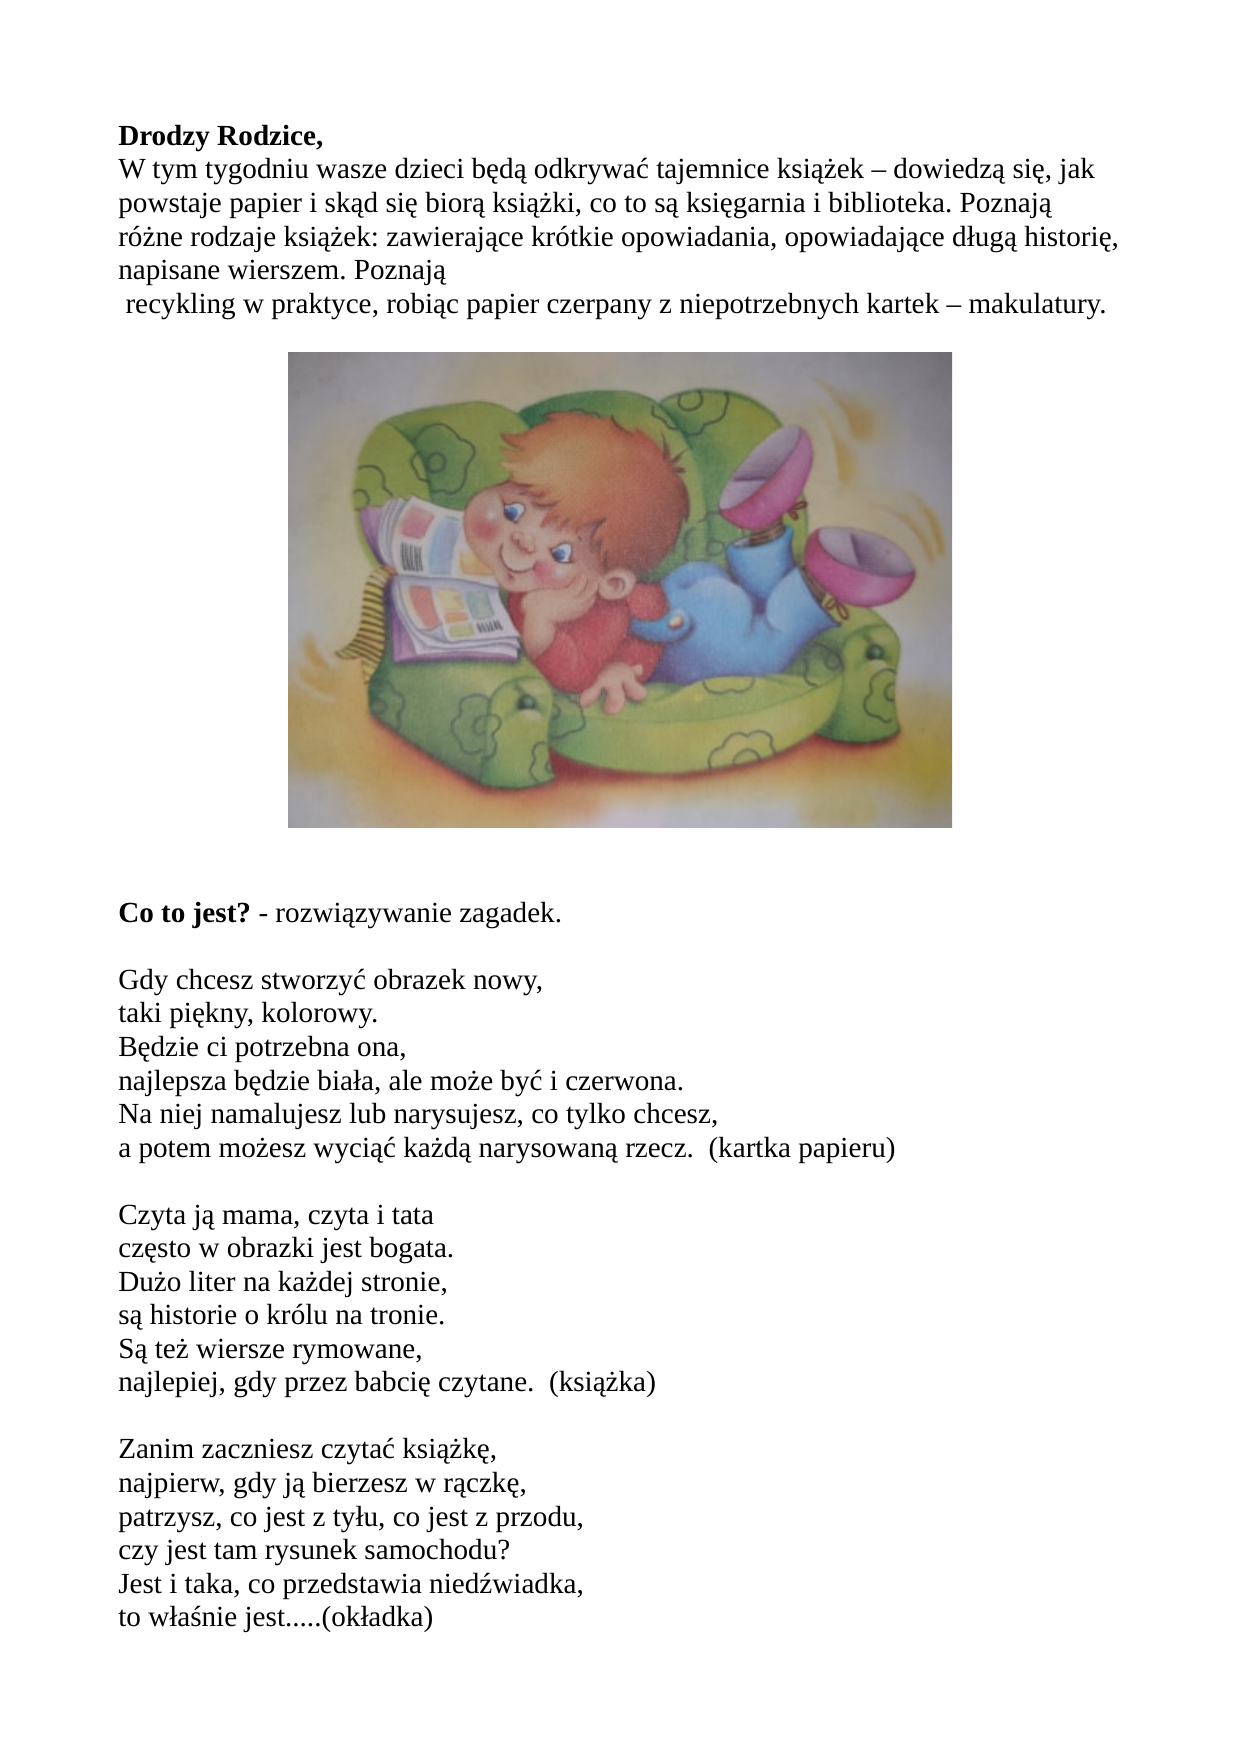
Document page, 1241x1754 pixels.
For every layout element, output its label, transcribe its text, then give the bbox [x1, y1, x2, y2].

text Co to jest? - rozwiązywanie zagadek. [118, 895, 1122, 928]
text często w obrazki jest bogata. [118, 1230, 1122, 1264]
text Zanim zaczniesz czytać książkę, [118, 1432, 1122, 1465]
text recykling w praktyce, robiąc papier czerpany z niepotrzebnych kartek – makulatury. [118, 286, 1122, 319]
text a potem możesz wyciąć każdą narysowaną rzecz. (kartka papieru) [118, 1130, 1122, 1163]
text W tym tygodniu wasze dzieci będą odkrywać tajemnice książek – dowiedzą się, jak powstaje papier i skąd się biorą książki, co to są księgarnia i biblioteka. Poznają różne rodzaje książek: zawierające krótkie opowiadania, opowiadające długą historię, napisane wierszem. Poznają [118, 152, 1122, 286]
text są historie o królu na tronie. [118, 1297, 1122, 1331]
text Gdy chcesz stworzyć obrazek nowy, [118, 962, 1122, 996]
text czy jest tam rysunek samochodu? [118, 1532, 1122, 1566]
text Jest i taka, co przedstawia niedźwiadka, [118, 1566, 1122, 1599]
picture [288, 352, 953, 828]
text Na niej namalujesz lub narysujesz, co tylko chcesz, [118, 1096, 1122, 1130]
text najpierw, gdy ją bierzesz w rączkę, [118, 1465, 1122, 1499]
text Dużo liter na każdej stronie, [118, 1264, 1122, 1297]
text Czyta ją mama, czyta i tata [118, 1197, 1122, 1230]
text Drodzy Rodzice, [118, 118, 1122, 152]
text Są też wiersze rymowane, [118, 1331, 1122, 1364]
text najlepiej, gdy przez babcię czytane. (książka) [118, 1364, 1122, 1398]
text najlepsza będzie biała, ale może być i czerwona. [118, 1063, 1122, 1096]
text Będzie ci potrzebna ona, [118, 1029, 1122, 1063]
text to właśnie jest.....(okładka) [118, 1599, 1122, 1633]
text taki piękny, kolorowy. [118, 996, 1122, 1029]
text patrzysz, co jest z tyłu, co jest z przodu, [118, 1499, 1122, 1532]
